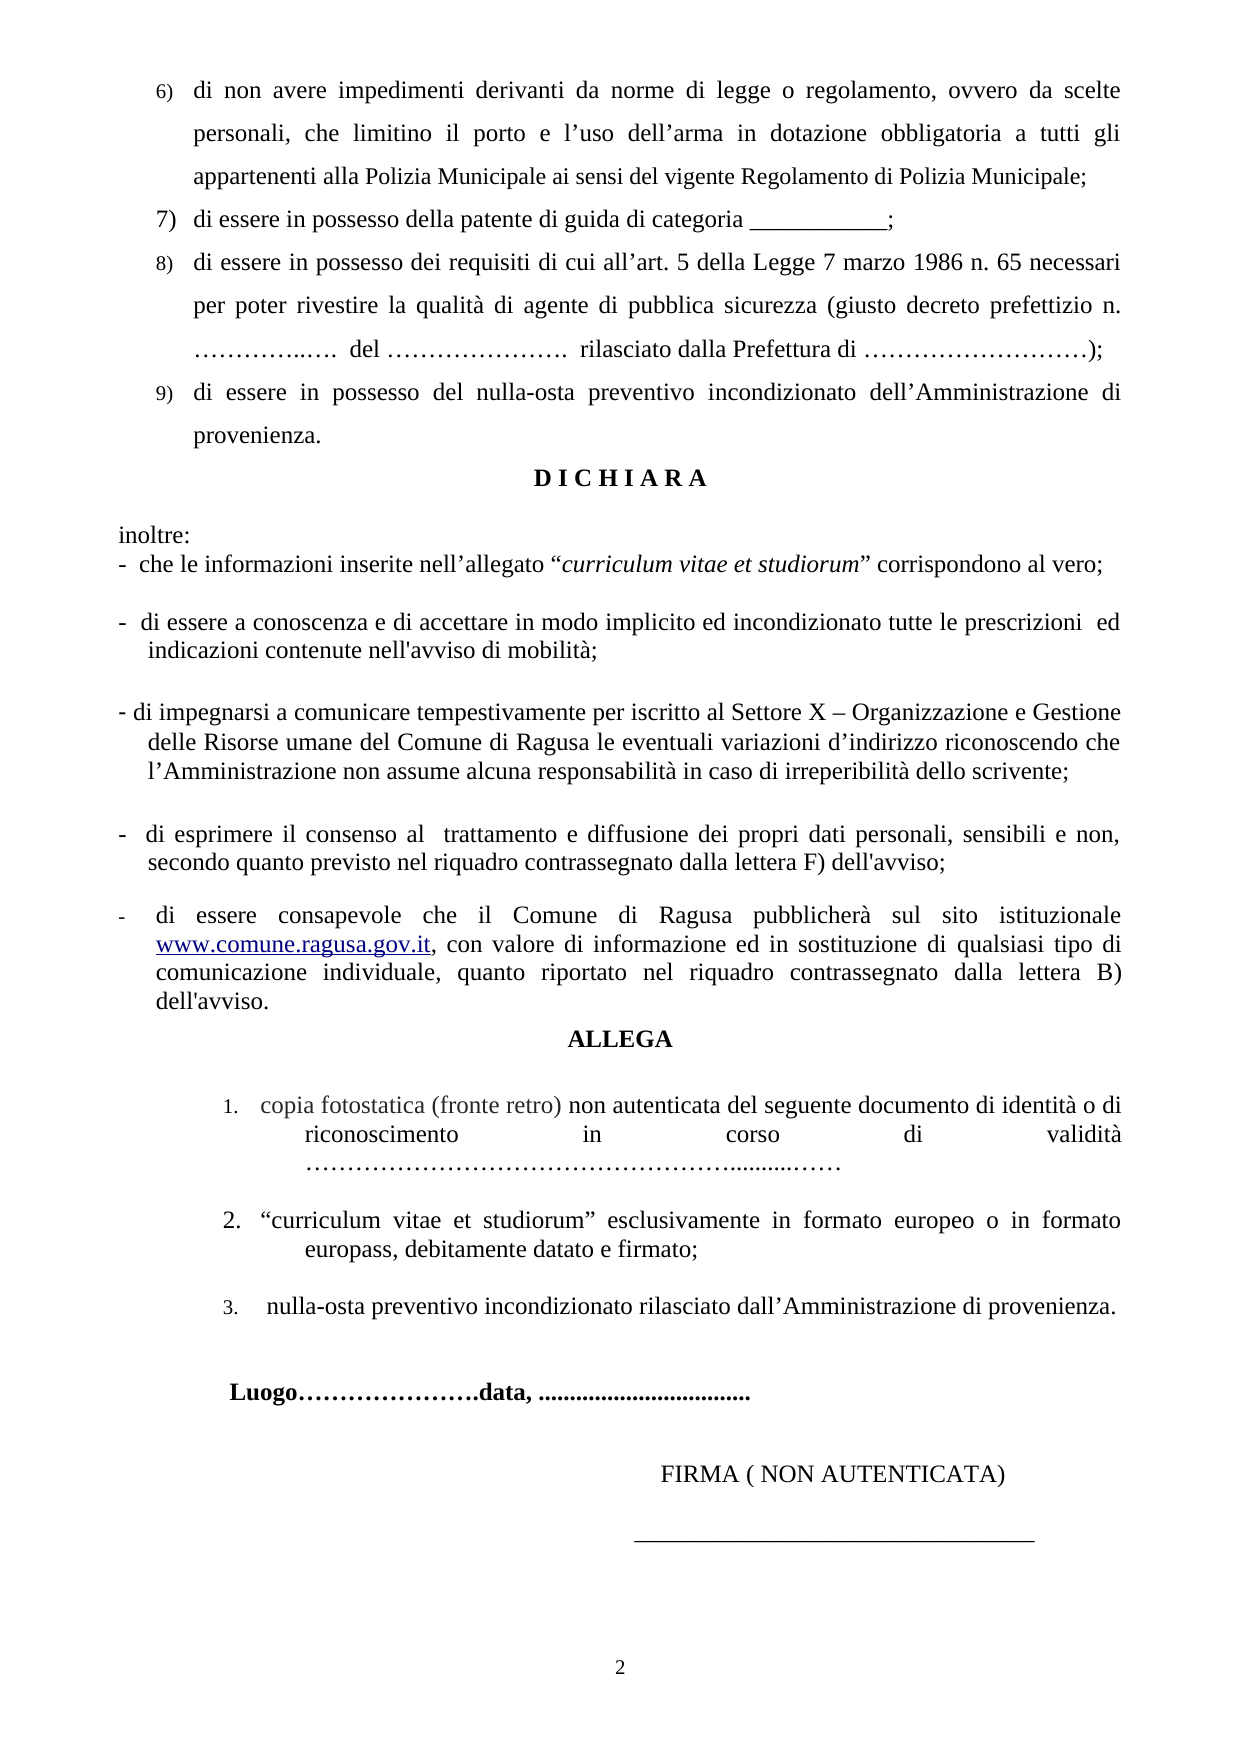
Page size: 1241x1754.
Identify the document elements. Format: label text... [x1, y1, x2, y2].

list di essere in possesso del nulla-osta preventivo incondizionato dell’Amministrazione di provenienza. [156, 377, 1122, 449]
list copia fotostatica (fronte retro) non autenticata del seguente documento di identità o di riconoscimento in corso di validità ……………………………………………..........…… [223, 1090, 1122, 1176]
list di non avere impedimenti derivanti da norme di legge o regolamento, ovvero da scelte personali, che limitino il porto e l’uso dell’arma in dotazione obbligatoria a tutti gli appartenenti alla Polizia Municipale ai sensi del vigente Regolamento di Polizia Municipale; [156, 75, 1122, 190]
text - che le informazioni inserite nell’allegato “curriculum vitae et studiorum” corrispondono al vero; [118, 549, 1122, 578]
text - di esprimere il consenso al trattamento e diffusione dei propri dati personali, sensibili e non, secondo quanto previsto nel riquadro contrassegnato dalla lettera F) dell'avviso; [118, 819, 1122, 876]
text - di impegnarsi a comunicare tempestivamente per iscritto al Settore X – Organizzazione e Gestione delle Risorse umane del Comune di Ragusa le eventuali variazioni d’indirizzo riconoscendo che l’Amministrazione non assume alcuna responsabilità in caso di irreperibilità dello scrivente; [118, 693, 1122, 785]
list nulla-osta preventivo incondizionato rilasciato dall’Amministrazione di provenienza. [223, 1291, 1122, 1320]
text inoltre: [118, 521, 1122, 549]
list di essere consapevole che il Comune di Ragusa pubblicherà sul sito istituzionale www.comune.ragusa.gov.it, con valore di informazione ed in sostituzione di qualsiasi tipo di comunicazione individuale, quanto riportato nel riquadro contrassegnato dalla lettera B) dell'avviso. [118, 900, 1122, 1015]
text ALLEGA [118, 1015, 1122, 1052]
text - di essere a conoscenza e di accettare in modo implicito ed incondizionato tutte le prescrizioni ed indicazioni contenute nell'avviso di mobilità; [118, 607, 1122, 664]
list di essere in possesso dei requisiti di cui all’art. 5 della Legge 7 marzo 1986 n. 65 necessari per poter rivestire la qualità di agente di pubblica sicurezza (giusto decreto prefettizio n. …………..…. del …………………. rilasciato dalla Prefettura di ………………………); [156, 247, 1122, 362]
list di essere in possesso della patente di guida di categoria ___________; [156, 204, 1122, 233]
text ________________________________ [118, 1516, 1122, 1545]
text Luogo………………….data, .................................. [156, 1377, 1122, 1406]
text D I C H I A R A [118, 463, 1122, 492]
list “curriculum vitae et studiorum” esclusivamente in formato europeo o in formato europass, debitamente datato e firmato; [223, 1205, 1122, 1262]
text FIRMA ( NON AUTENTICATA) [118, 1459, 1122, 1488]
